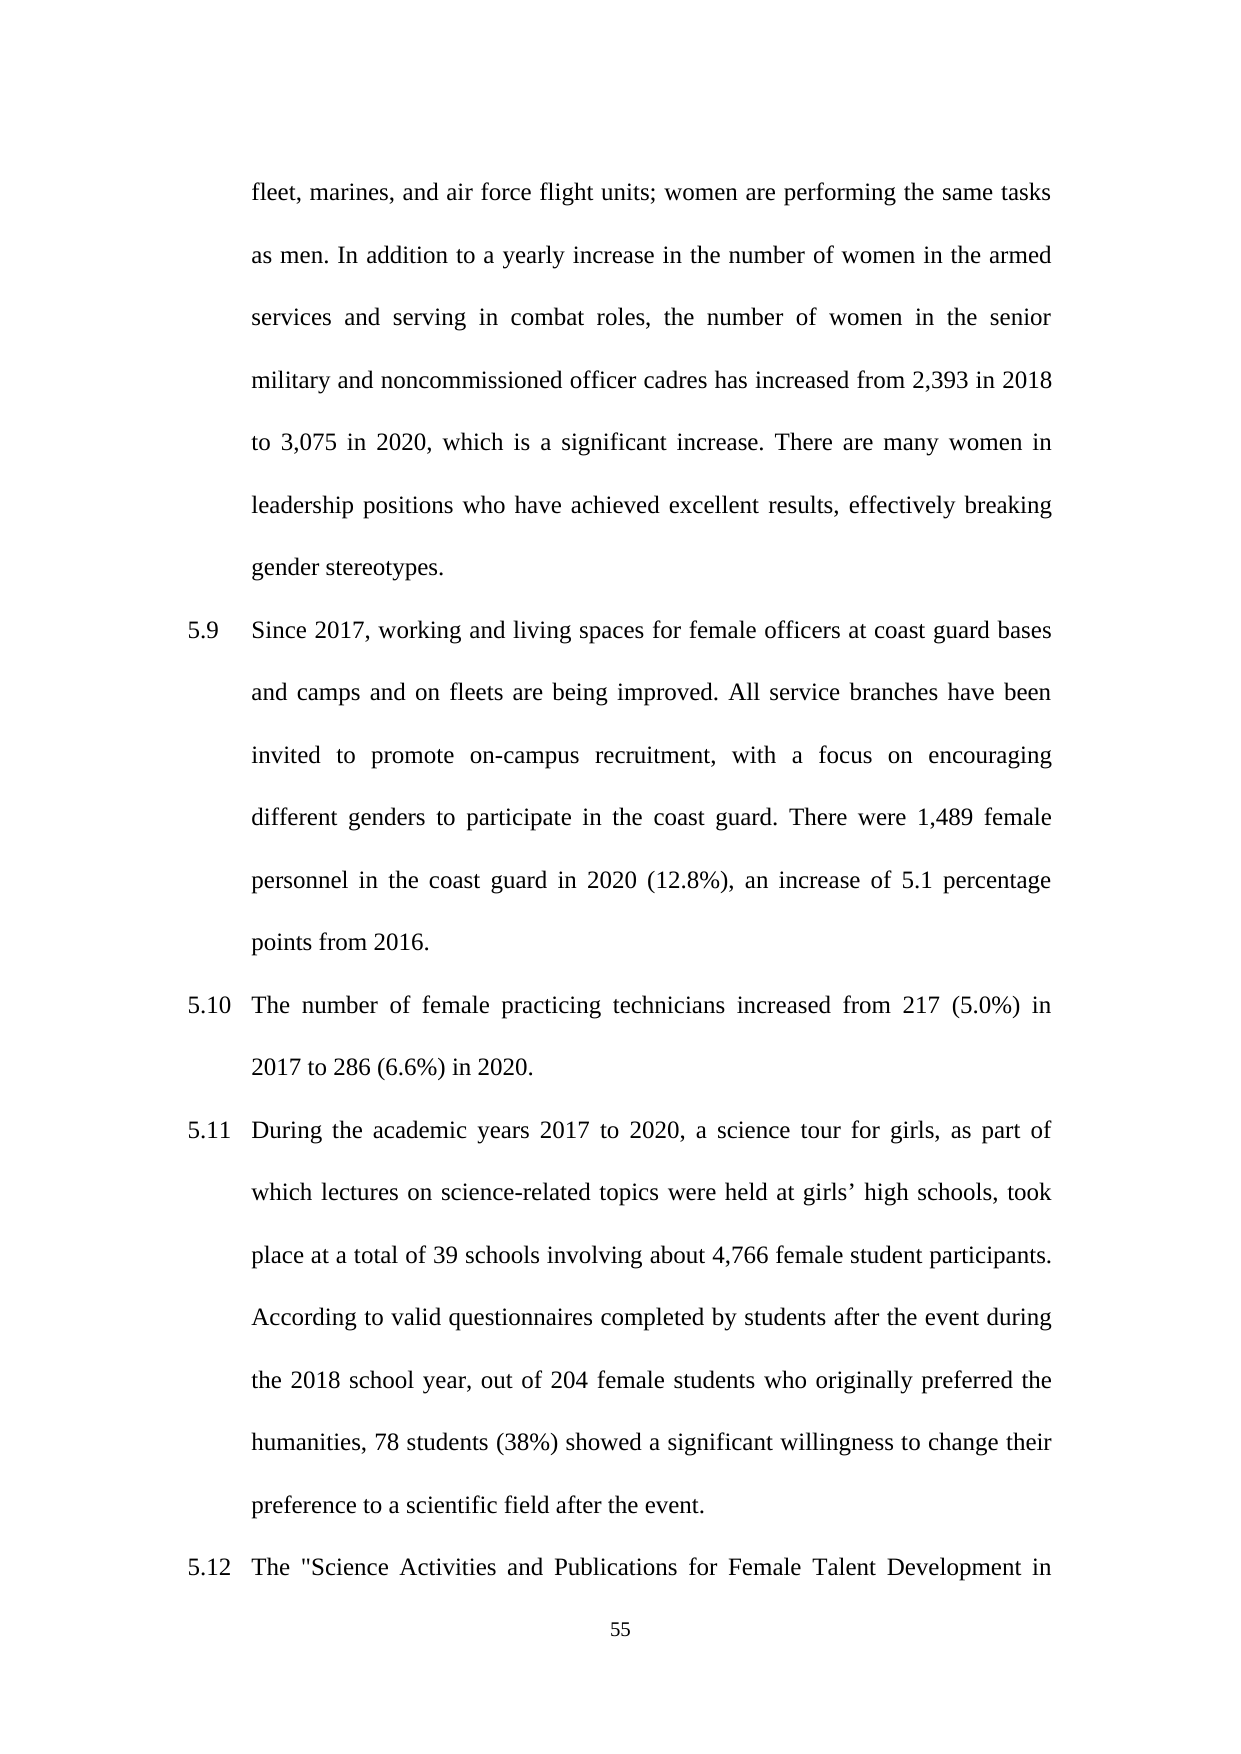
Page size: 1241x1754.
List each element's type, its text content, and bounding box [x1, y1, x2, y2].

list The number of female practicing technicians increased from 217 (5.0%) in 2017 to 286 (6.6%) in 2020. [187, 962, 1053, 1087]
list During the academic years 2017 to 2020, a science tour for girls, as part of which lectures on science-related topics were held at girls’ high schools, took place at a total of 39 schools involving about 4,766 female student participants. According to valid questionnaires completed by students after the event during the 2018 school year, out of 204 female students who originally preferred the humanities, 78 students (38%) showed a significant willingness to change their preference to a scientific field after the event. [187, 1087, 1053, 1525]
list The "Science Activities and Publications for Female Talent Development in [187, 1525, 1053, 1587]
list fleet, marines, and air force flight units; women are performing the same tasks as men. In addition to a yearly increase in the number of women in the armed services and serving in combat roles, the number of women in the senior military and noncommissioned officer cadres has increased from 2,393 in 2018 to 3,075 in 2020, which is a significant increase. There are many women in leadership positions who have achieved excellent results, effectively breaking gender stereotypes. [187, 150, 1053, 587]
list Since 2017, working and living spaces for female officers at coast guard bases and camps and on fleets are being improved. All service branches have been invited to promote on-campus recruitment, with a focus on encouraging different genders to participate in the coast guard. There were 1,489 female personnel in the coast guard in 2020 (12.8%), an increase of 5.1 percentage points from 2016. [187, 587, 1053, 962]
